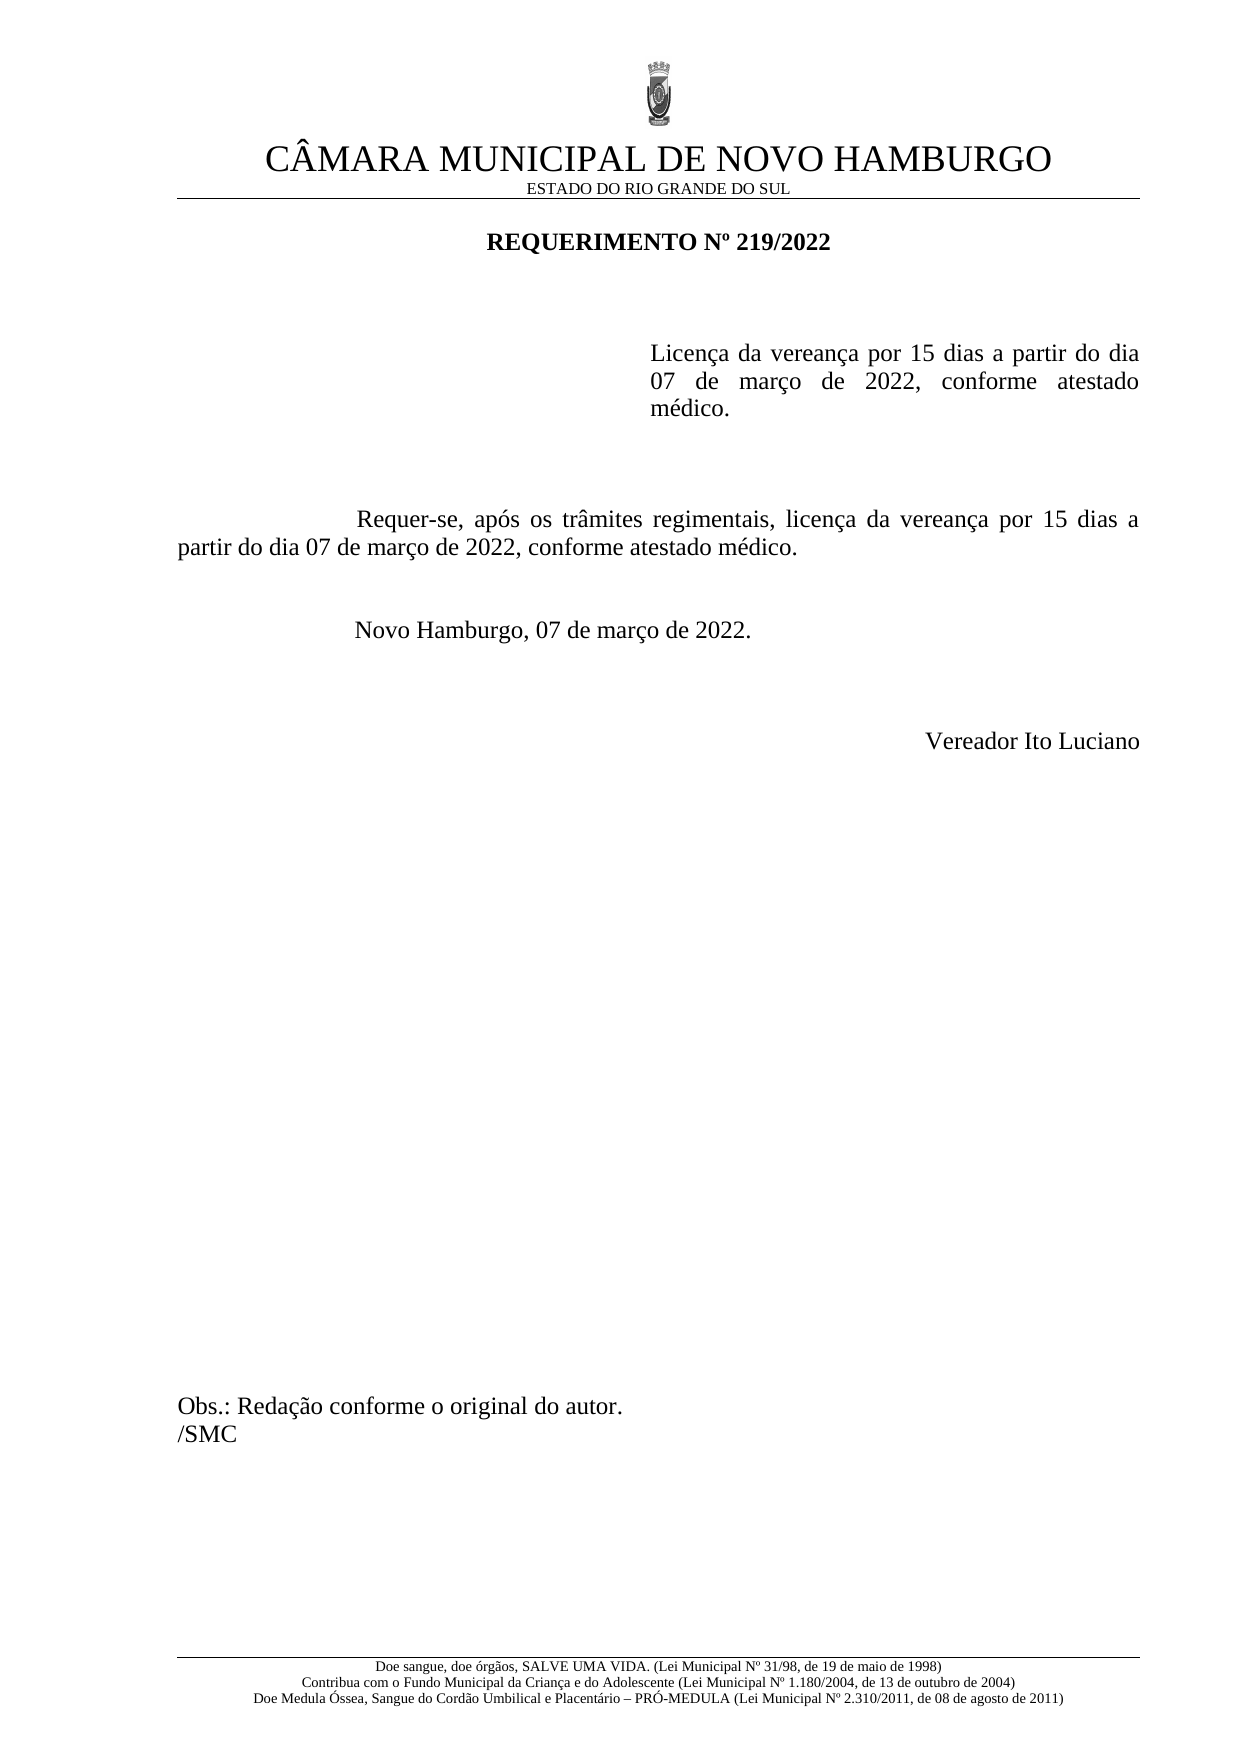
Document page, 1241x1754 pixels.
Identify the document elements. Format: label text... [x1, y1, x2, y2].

text Requer-se, após os trâmites regimentais, licença da vereança por 15 dias a partir do dia 07 de março de 2022, conforme atestado médico. [177, 505, 1140, 561]
text REQUERIMENTO Nº 219/2022 [177, 228, 1140, 256]
text Novo Hamburgo, 07 de março de 2022. [177, 616, 1140, 644]
text Licença da vereança por 15 dias a partir do dia 07 de março de 2022, conforme atestado médico. [650, 339, 1140, 422]
text Vereador Ito Luciano [177, 727, 1140, 755]
text /SMC [177, 1420, 1140, 1447]
text Obs.: Redação conforme o original do autor. [177, 1392, 1140, 1420]
